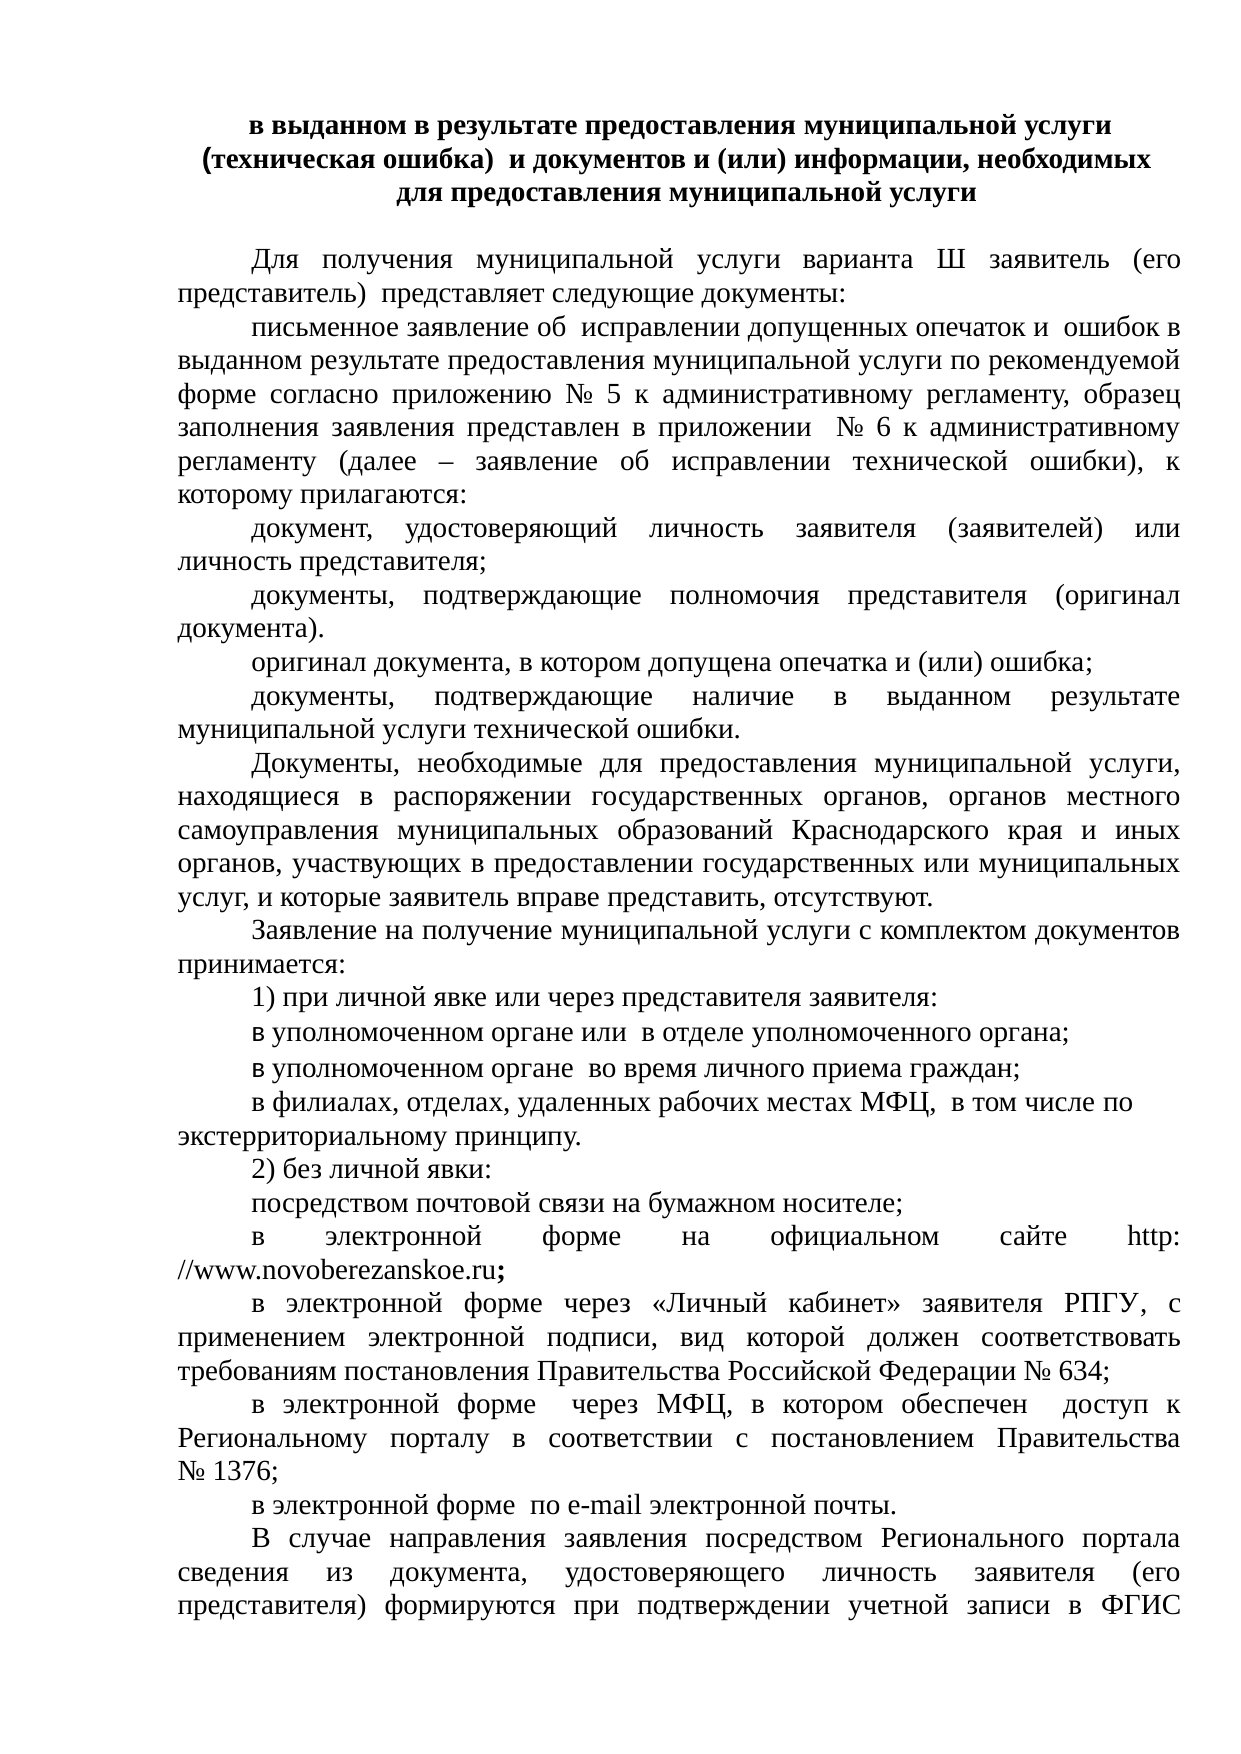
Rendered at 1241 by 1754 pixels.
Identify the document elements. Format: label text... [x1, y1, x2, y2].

text в электронной форме по e-mail электронной почты. [177, 1487, 1181, 1520]
text в электронной форме через МФЦ, в котором обеспечен доступ к Региональному порталу в соответствии с постановлением Правительства № 1376; [177, 1386, 1181, 1487]
text в уполномоченном органе во время личного приема граждан; [177, 1049, 1181, 1084]
text Для получения муниципальной услуги варианта Ш заявитель (его представитель) представляет следующие документы: [177, 242, 1181, 309]
text посредством почтовой связи на бумажном носителе; [177, 1185, 1181, 1218]
text документы, подтверждающие полномочия представителя (оригинал документа). [177, 577, 1181, 644]
text документы, подтверждающие наличие в выданном результате муниципальной услуги технической ошибки. [177, 678, 1181, 745]
text оригинал документа, в котором допущена опечатка и (или) ошибка; [177, 644, 1181, 678]
text в электронной форме через «Личный кабинет» заявителя РПГУ, с применением электронной подписи, вид которой должен соответствовать требованиям постановления Правительства Российской Федерации № 634; [177, 1286, 1181, 1386]
text В случае направления заявления посредством Регионального портала сведения из документа, удостоверяющего личность заявителя (его представителя) формируются при подтверждении учетной записи в ФГИС [177, 1520, 1181, 1621]
text 2) без личной явки: [177, 1151, 1181, 1185]
text для предоставления муниципальной услуги [177, 174, 1196, 208]
text Заявление на получение муниципальной услуги с комплектом документов принимается: [177, 912, 1181, 979]
text в филиалах, отделах, удаленных рабочих местах МФЦ, в том числе по экстерриториальному принципу. [177, 1084, 1181, 1151]
text письменное заявление об исправлении допущенных опечаток и ошибок в выданном результате предоставления муниципальной услуги по рекомендуемой форме согласно приложению № 5 к административному регламенту, образец заполнения заявления представлен в приложении № 6 к административному регламенту (далее – заявление об исправлении технической ошибки), к которому прилагаются: [177, 309, 1181, 510]
text 1) при личной явке или через представителя заявителя: [177, 979, 1181, 1013]
text в выданном в результате предоставления муниципальной услуги (техническая ошибка) и документов и (или) информации, необходимых [177, 107, 1183, 174]
text в уполномоченном органе или в отделе уполномоченного органа; [177, 1013, 1181, 1049]
text документ, удостоверяющий личность заявителя (заявителей) или личность представителя; [177, 510, 1181, 577]
text Документы, необходимые для предоставления муниципальной услуги, находящиеся в распоряжении государственных органов, органов местного самоуправления муниципальных образований Краснодарского края и иных органов, участвующих в предоставлении государственных или муниципальных услуг, и которые заявитель вправе представить, отсутствуют. [177, 745, 1181, 912]
text в электронной форме на официальном сайте http: //www.novoberezanskoe.ru; [177, 1218, 1181, 1286]
